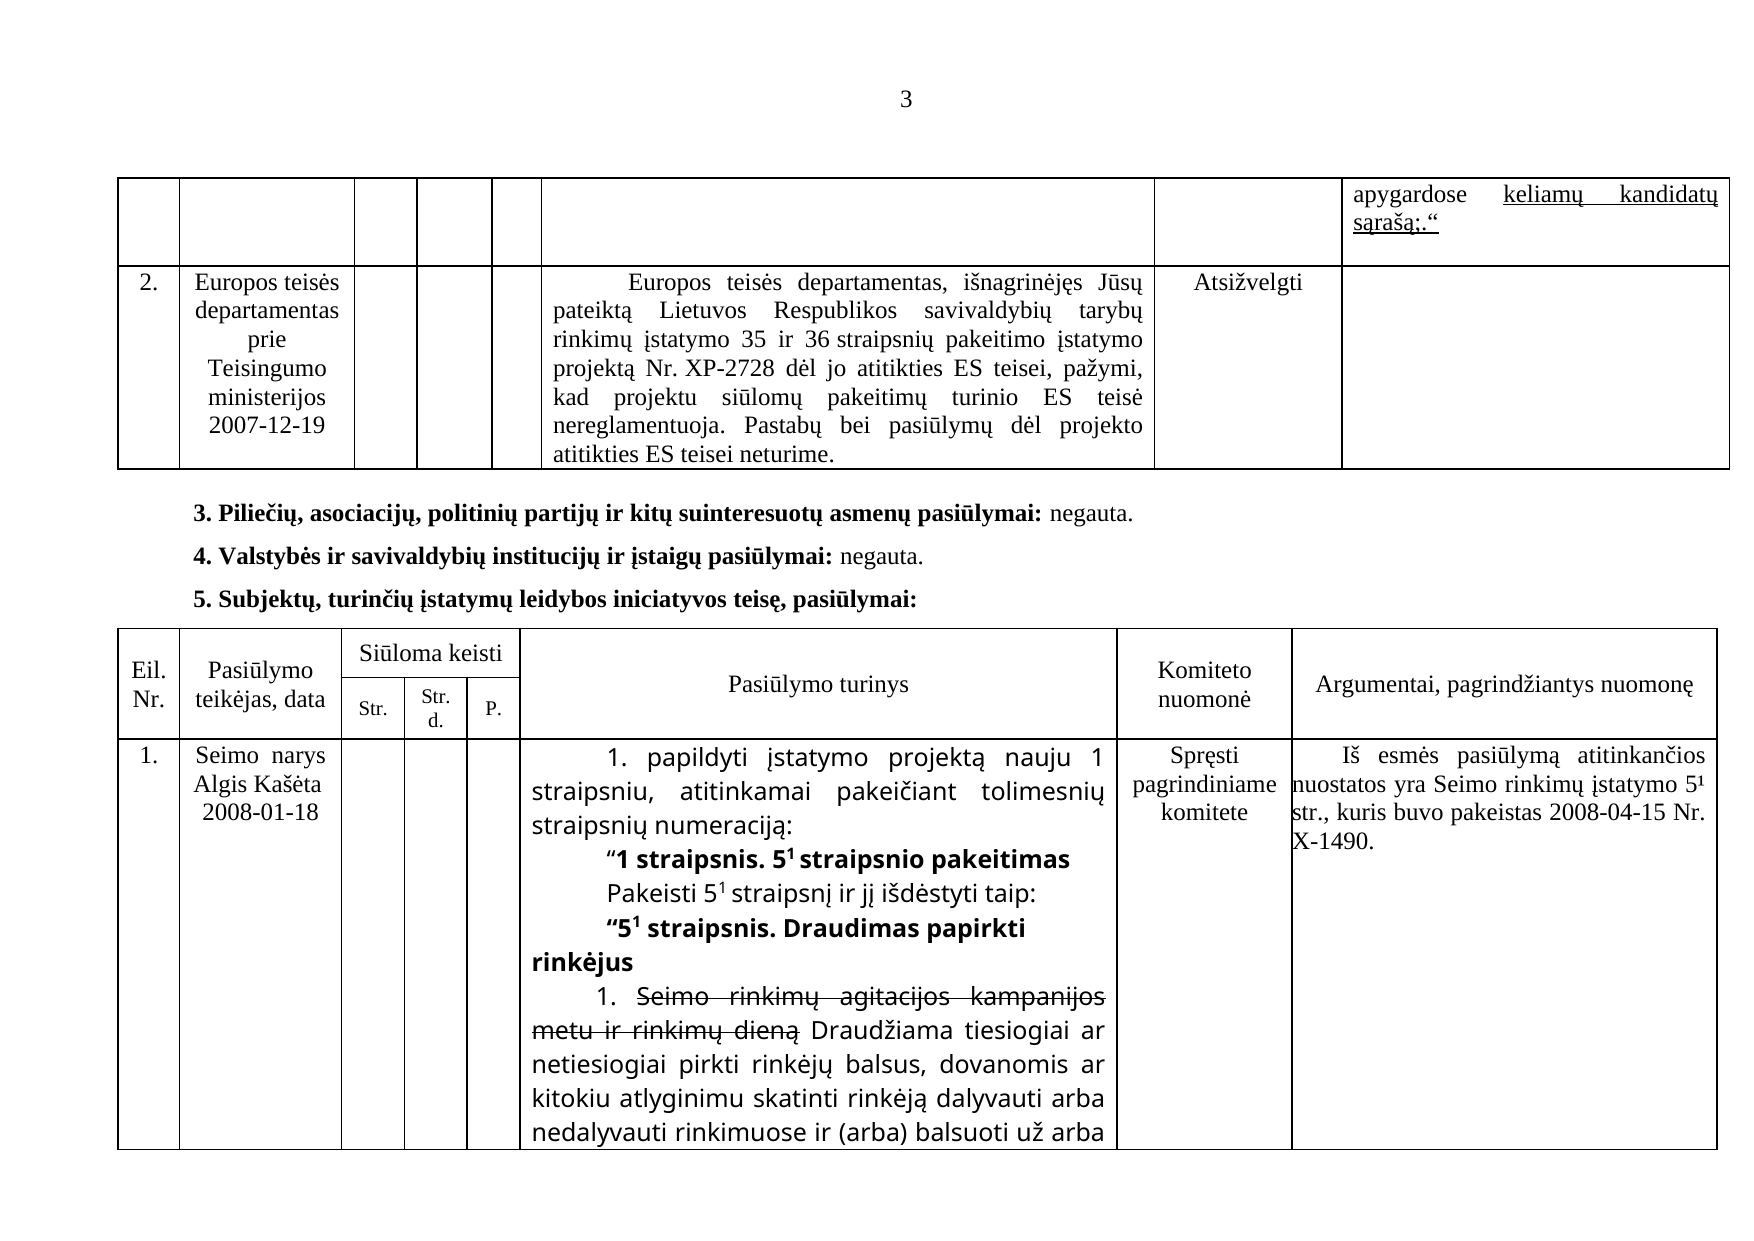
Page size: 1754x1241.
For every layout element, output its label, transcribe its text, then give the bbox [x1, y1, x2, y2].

text 5. Subjektų, turinčių įstatymų leidybos iniciatyvos teisę, pasiūlymai: [118, 584, 1694, 613]
table_cell Str. d. [405, 678, 466, 738]
table_cell [418, 179, 491, 265]
text 3. Piliečių, asociacijų, politinių partijų ir kitų suinteresuotų asmenų pasiūlymai: negauta. [118, 498, 1694, 527]
table_header Komiteto nuomonė [1118, 629, 1291, 738]
table_header Pasiūlymo teikėjas, data [180, 629, 341, 738]
table_cell [119, 179, 179, 265]
table_cell 1. papildyti įstatymo projektą nauju 1 straipsniu, atitinkamai pakeičiant tolimesnių straipsnių numeraciją: “1 straipsnis. 51 straipsnio pakeitimas Pakeisti 51 straipsnį ir jį išdėstyti taip: “51 straipsnis. Draudimas papirkti rinkėjus 1. Seimo rinkimų agitacijos kampanijos metu ir rinkimų dieną Draudžiama tiesiogiai ar netiesiogiai pirkti rinkėjų balsus, dovanomis ar kitokiu atlyginimu skatinti rinkėją dalyvauti arba nedalyvauti rinkimuose ir (arba) balsuoti už arba [521, 740, 1116, 1149]
table_cell [468, 740, 519, 1149]
table_cell Iš esmės pasiūlymą atitinkančios nuostatos yra Seimo rinkimų įstatymo 5¹ str., kuris buvo pakeistas 2008-04-15 Nr. X-1490. [1293, 740, 1716, 1149]
text 4. Valstybės ir savivaldybių institucijų ir įstaigų pasiūlymai: negauta. [118, 541, 1694, 570]
table_header Pasiūlymo turinys [521, 629, 1116, 738]
table_cell [355, 267, 416, 468]
table_cell Atsižvelgti [1155, 267, 1341, 468]
table_cell [180, 179, 354, 265]
table_header Argumentai, pagrindžiantys nuomonę [1293, 629, 1716, 738]
table_cell [355, 179, 416, 265]
table_cell [342, 740, 404, 1149]
table_header Eil. Nr. [119, 629, 179, 738]
table_cell [1155, 179, 1341, 265]
table_cell [405, 740, 466, 1149]
table_cell 2. [119, 267, 179, 468]
table_cell 1. [119, 740, 179, 1149]
table_cell Spręsti pagrindiniame komitete [1118, 740, 1291, 1149]
table_cell apygardose keliamų kandidatų sąrašą;.“ [1343, 179, 1729, 265]
table_cell Europos teisės departamentas, išnagrinėjęs Jūsų pateiktą Lietuvos Respublikos savivaldybių tarybų rinkimų įstatymo 35 ir 36 straipsnių pakeitimo įstatymo projektą Nr. XP-2728 dėl jo atitikties ES teisei, pažymi, kad projektu siūlomų pakeitimų turinio ES teisė nereglamentuoja. Pastabų bei pasiūlymų dėl projekto atitikties ES teisei neturime. [542, 267, 1154, 468]
table_cell [418, 267, 491, 468]
table_header Siūloma keisti [342, 629, 519, 677]
table_cell Seimo narys Algis Kašėta 2008-01-18 [180, 740, 341, 1149]
table_cell Europos teisės departamentas prie Teisingumo ministerijos 2007-12-19 [180, 267, 354, 468]
table_cell [493, 179, 541, 265]
table_cell [1343, 267, 1729, 468]
table_cell [542, 179, 1154, 265]
table_cell Str. [342, 678, 404, 738]
table_cell P. [468, 678, 519, 738]
table_cell [493, 267, 541, 468]
